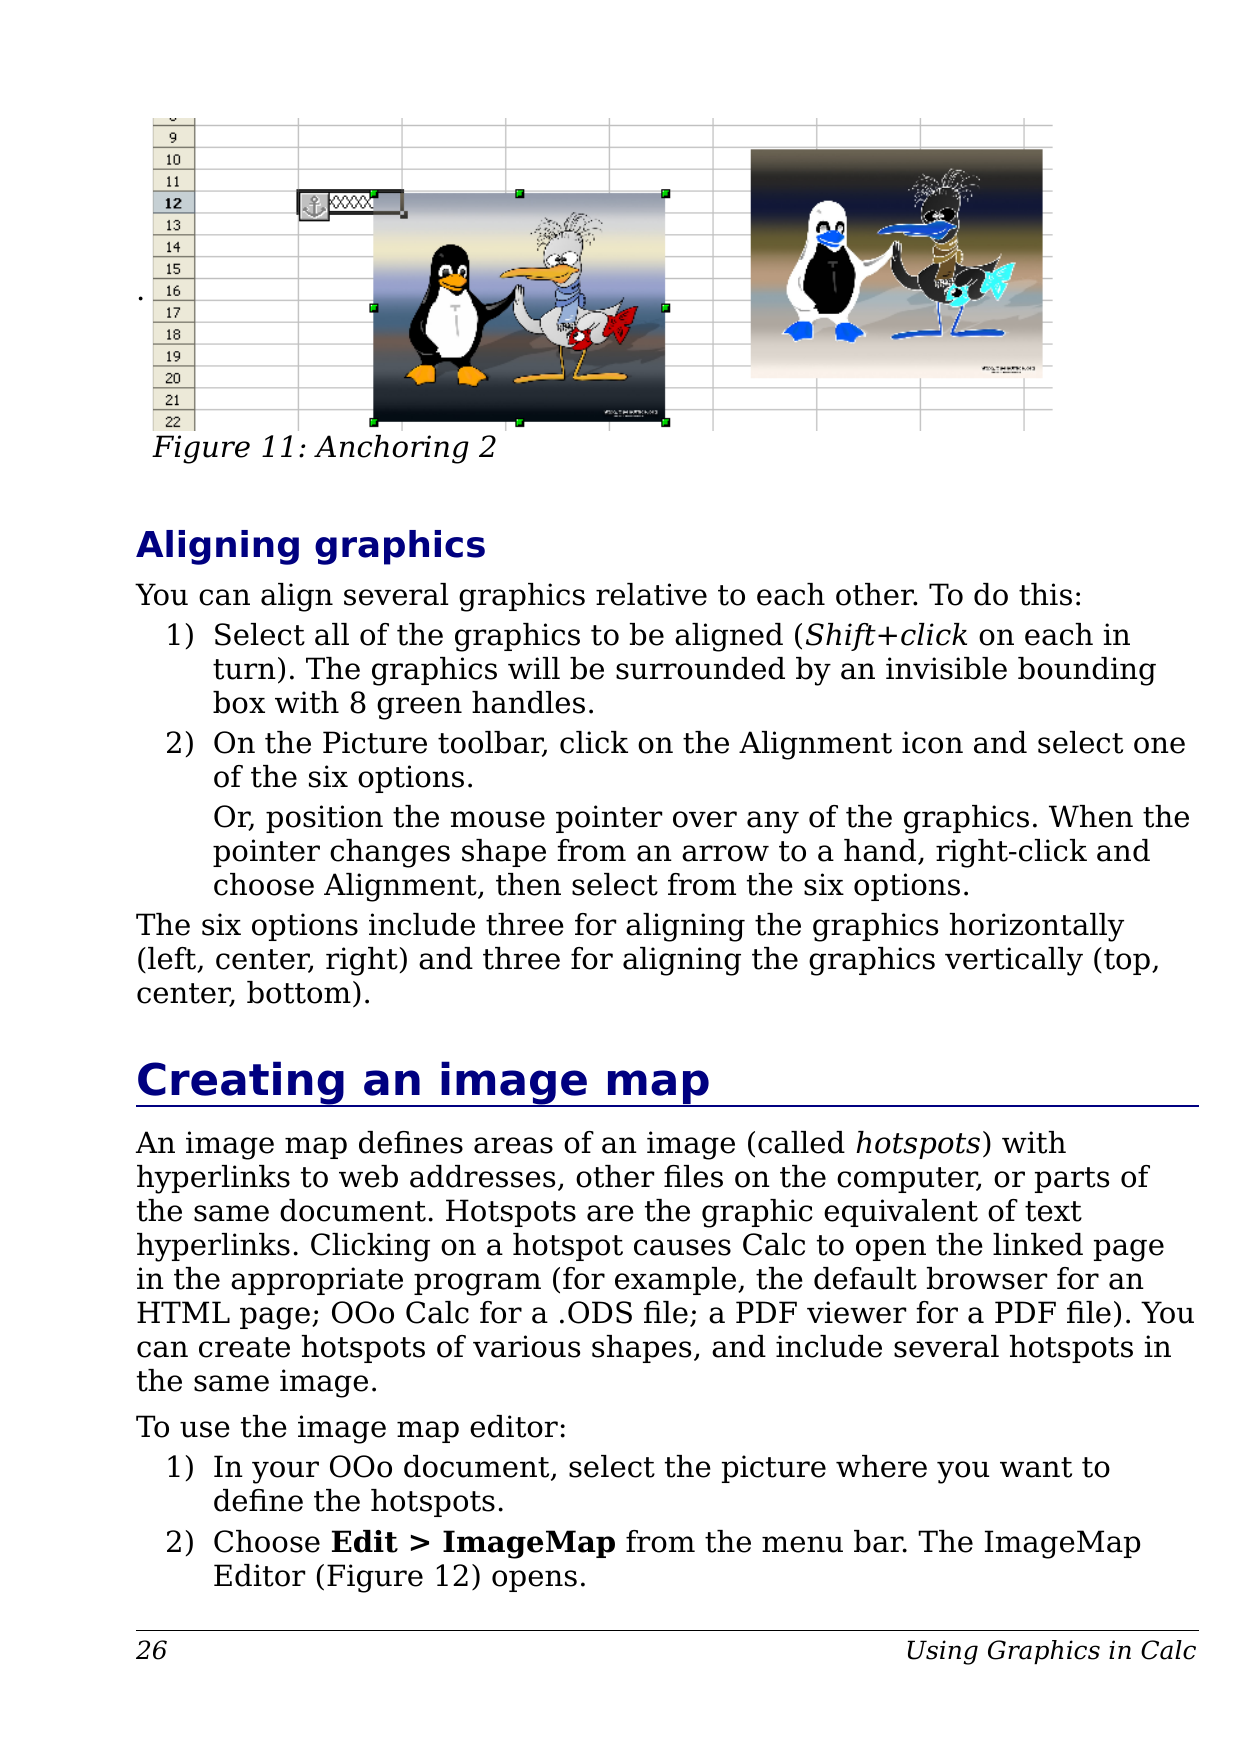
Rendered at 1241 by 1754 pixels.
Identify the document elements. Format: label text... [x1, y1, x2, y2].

list Select all of the graphics to be aligned (Shift+click on each in turn). The graphics will be surrounded by an invisible bounding box with 8 green handles. [195, 618, 1199, 720]
list The six options include three for aligning the graphics horizontally (left, center, right) and three for aligning the graphics vertically (top, center, bottom). [136, 909, 1199, 1011]
list To use the image map editor: [136, 1410, 1199, 1444]
list On the Picture toolbar, click on the Alignment icon and select one of the six options. [195, 726, 1199, 794]
list You can align several graphics relative to each other. To do this: [136, 578, 1199, 612]
list In your OOo document, select the picture where you want to define the hotspots. [195, 1451, 1199, 1519]
list Or, position the mouse pointer over any of the graphics. When the pointer changes shape from an arrow to a hand, right-click and choose Alignment, then select from the six options. [213, 801, 1199, 902]
picture [152, 118, 1053, 431]
subtitle Creating an image map [136, 1054, 1199, 1105]
list Choose Edit > ImageMap from the menu bar. The ImageMap Editor (Figure 12) opens. [195, 1525, 1199, 1593]
subtitle Aligning graphics [136, 524, 1199, 565]
text . [136, 118, 1199, 482]
text Figure 11: Anchoring 2 [153, 431, 1053, 464]
text An image map defines areas of an image (called hotspots) with hyperlinks to web addresses, other files on the computer, or parts of the same document. Hotspots are the graphic equivalent of text hyperlinks. Clicking on a hotspot causes Calc to open the linked page in the appropriate program (for example, the default browser for an HTML page; OOo Calc for a .ODS file; a PDF viewer for a PDF file). You can create hotspots of various shapes, and include several hotspots in the same image. [136, 1126, 1199, 1398]
